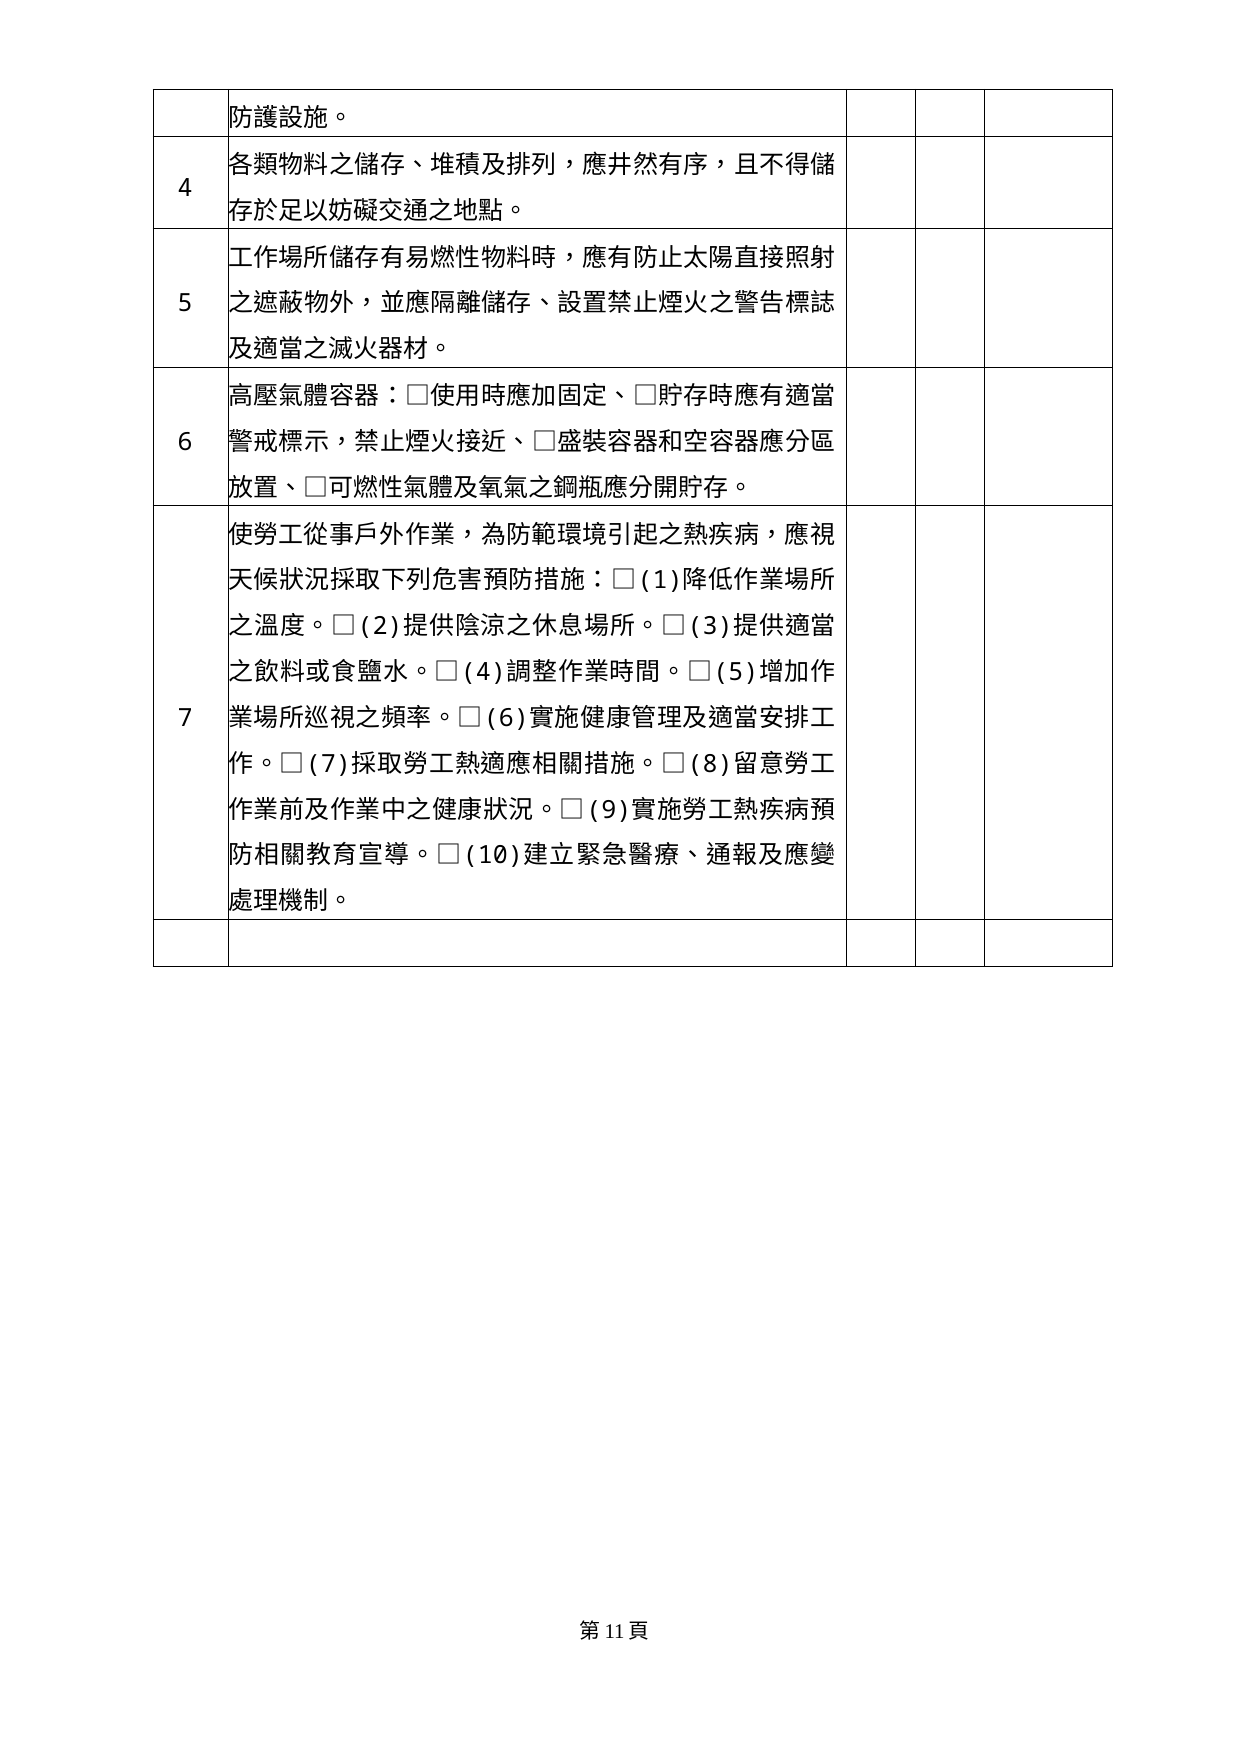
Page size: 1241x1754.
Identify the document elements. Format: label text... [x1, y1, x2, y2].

table_cell [847, 137, 915, 228]
table_cell [847, 920, 915, 966]
table_cell [985, 229, 1112, 367]
table_cell [847, 90, 915, 136]
table_cell 6 [154, 368, 228, 505]
table_cell [985, 368, 1112, 505]
table_cell [154, 90, 228, 136]
table_cell 高壓氣體容器：□使用時應加固定、□貯存時應有適當警戒標示，禁止煙火接近、□盛裝容器和空容器應分區放置、□可燃性氣體及氧氣之鋼瓶應分開貯存。 [229, 368, 846, 505]
table_cell 各類物料之儲存、堆積及排列，應井然有序，且不得儲存於足以妨礙交通之地點。 [229, 137, 846, 228]
table_cell [847, 368, 915, 505]
table_cell [916, 368, 984, 505]
table_cell 7 [154, 506, 228, 919]
table_cell [916, 90, 984, 136]
table_cell [847, 229, 915, 367]
table_cell [916, 229, 984, 367]
table_cell [847, 506, 915, 919]
table_cell [916, 506, 984, 919]
table_cell [916, 920, 984, 966]
table_cell [985, 90, 1112, 136]
table_cell 工作場所儲存有易燃性物料時，應有防止太陽直接照射之遮蔽物外，並應隔離儲存、設置禁止煙火之警告標誌及適當之滅火器材。 [229, 229, 846, 367]
table_cell 5 [154, 229, 228, 367]
table_cell 防護設施。 [229, 90, 846, 136]
table_cell [985, 920, 1112, 966]
table_cell [154, 920, 228, 966]
table_cell [916, 137, 984, 228]
table_cell [985, 137, 1112, 228]
table_cell [229, 920, 846, 966]
table_cell 使勞工從事戶外作業，為防範環境引起之熱疾病，應視天候狀況採取下列危害預防措施：□(1)降低作業場所之溫度。□(2)提供陰涼之休息場所。□(3)提供適當之飲料或食鹽水。□(4)調整作業時間。□(5)增加作業場所巡視之頻率。□(6)實施健康管理及適當安排工作。□(7)採取勞工熱適應相關措施。□(8)留意勞工作業前及作業中之健康狀況。□(9)實施勞工熱疾病預防相關教育宣導。□(10)建立緊急醫療、通報及應變處理機制。 [229, 506, 846, 919]
table_cell 4 [154, 137, 228, 228]
table_cell [985, 506, 1112, 919]
